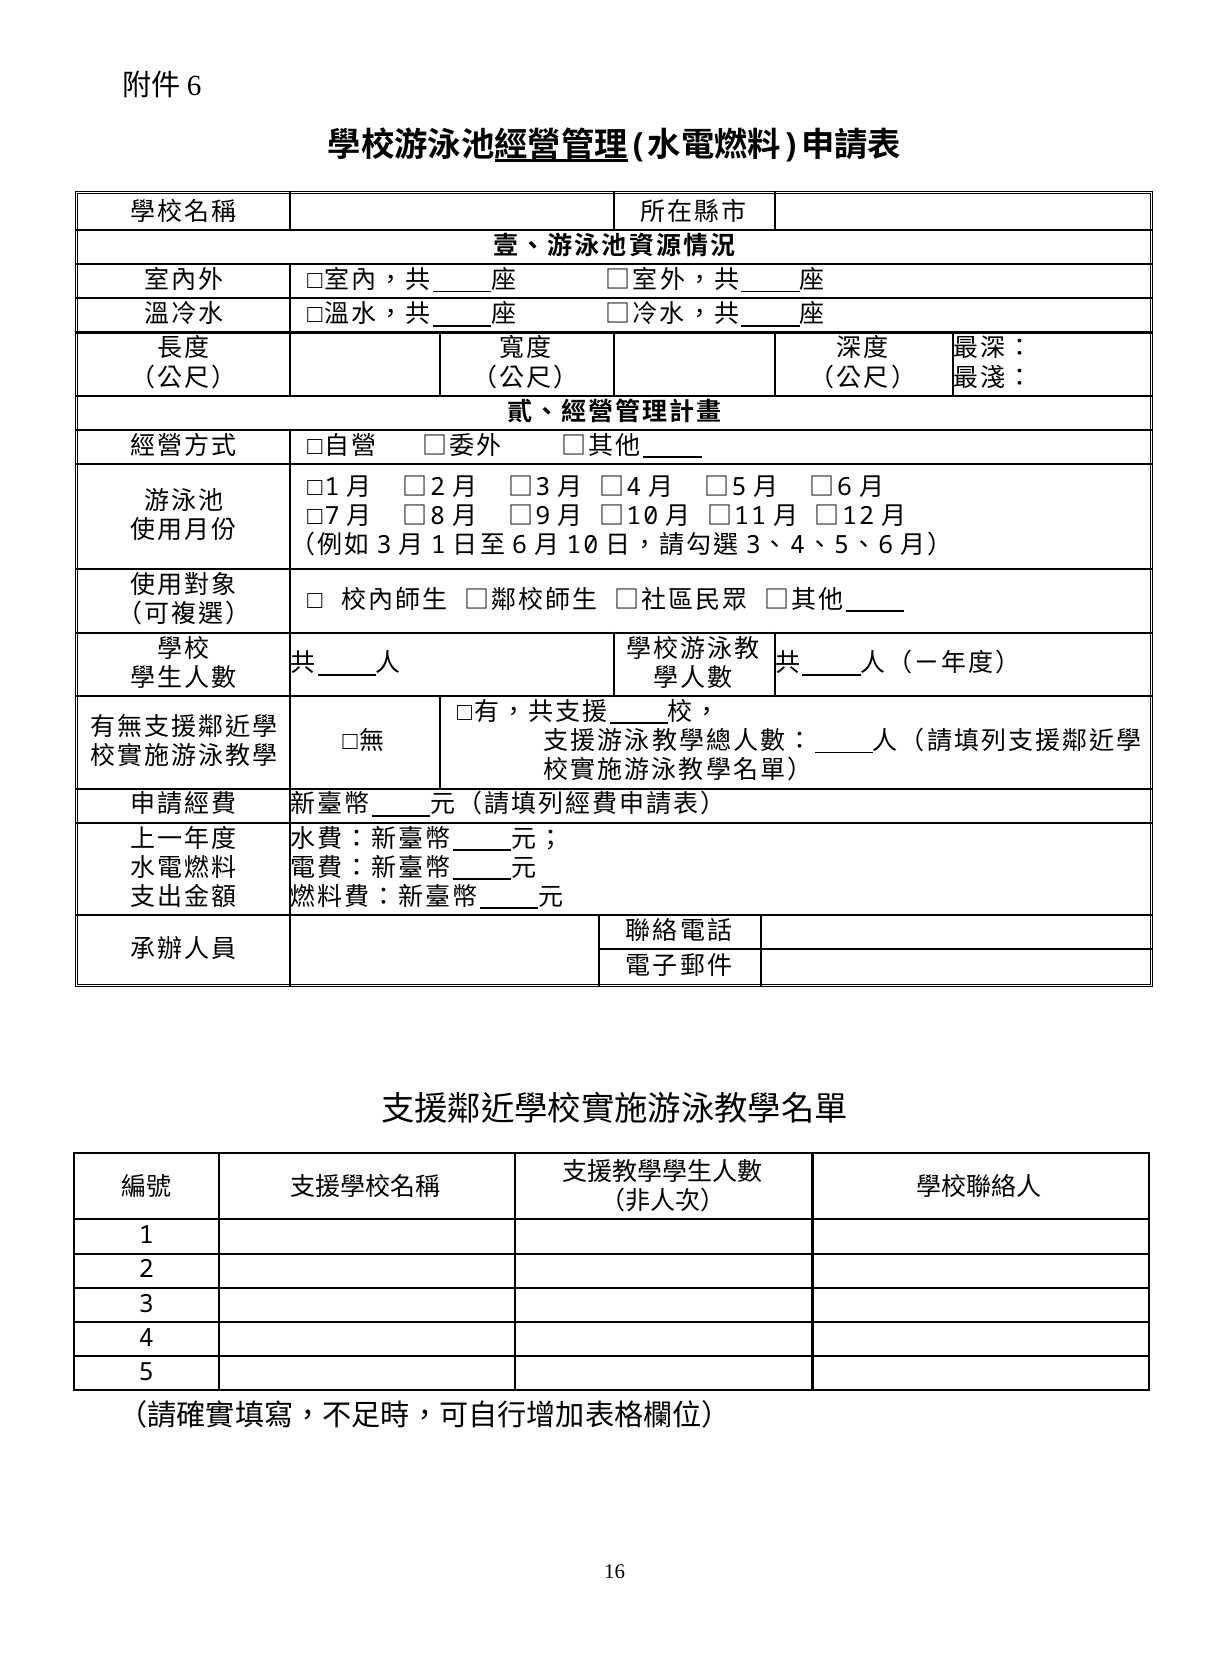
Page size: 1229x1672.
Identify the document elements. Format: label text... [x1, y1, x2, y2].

table_cell 電子郵件 [600, 950, 760, 983]
table_cell 承辦人員 [78, 916, 289, 983]
table_cell □室內，共 座 □室外，共 座 [291, 265, 1150, 297]
table_header 編號 [75, 1154, 218, 1218]
table_cell [220, 1289, 514, 1321]
table_cell 溫冷水 [78, 299, 289, 331]
table_cell [814, 1255, 1148, 1287]
table_cell 壹、游泳池資源情況 [78, 231, 1150, 263]
table_header 所在縣市 [615, 194, 774, 229]
table_cell [814, 1357, 1148, 1389]
table_cell □自營 □委外 □其他 [291, 431, 1150, 463]
table_cell 1 [75, 1220, 218, 1252]
table_cell 最深： 最淺： [954, 334, 1150, 395]
table_cell 使用對象 （可複選） [78, 570, 289, 632]
table_cell □溫水，共 座 □冷水，共 座 [291, 299, 1150, 331]
table_cell [953, 987, 1152, 1026]
table_cell 深度 （公尺） [776, 334, 952, 395]
table_cell 游泳池 使用月份 [78, 465, 289, 568]
table_cell 貳、經營管理計畫 [78, 397, 1150, 429]
table_cell [220, 1323, 514, 1355]
table_cell [516, 1255, 811, 1287]
table_cell □有，共支援 校， 支援游泳教學總人數： 人（請填列支援鄰近學校實施游泳教學名單） [441, 697, 1150, 787]
text 支援鄰近學校實施游泳教學名單 [118, 1082, 1111, 1130]
text 學校游泳池經營管理(水電燃料)申請表 [118, 62, 1111, 167]
table_cell [762, 950, 1150, 983]
table_header 學校名稱 [78, 194, 289, 229]
table_cell [814, 1323, 1148, 1355]
table_cell 5 [75, 1357, 218, 1389]
table_cell [814, 1220, 1148, 1252]
table_cell [775, 987, 953, 1026]
table_cell 聯絡電話 [600, 916, 760, 948]
table_cell 2 [75, 1255, 218, 1287]
table_header 支援教學學生人數 （非人次） [516, 1154, 811, 1218]
table_cell □ 校內師生 □鄰校師生 □社區民眾 □其他 [291, 570, 1150, 632]
table_cell [440, 987, 599, 1026]
table_cell 學校 學生人數 [78, 634, 289, 695]
table_cell 學校游泳教學人數 [615, 634, 774, 695]
table_header [291, 194, 613, 229]
table_cell [516, 1357, 811, 1389]
table_cell [291, 334, 439, 395]
table_cell 3 [75, 1289, 218, 1321]
table_cell [516, 1220, 811, 1252]
table_cell □1月 □2月 □3月 □4月 □5月 □6月 □7月 □8月 □9月 □10月 □11月 □12月 （例如3月1日至6月10日，請勾選3、4、5、6月） [291, 465, 1150, 568]
table_cell [291, 916, 598, 983]
text （請確實填寫，不足時，可自行增加表格欄位） [118, 1391, 1111, 1433]
table_cell [614, 987, 761, 1026]
table_header 支援學校名稱 [220, 1154, 514, 1218]
table_cell 室內外 [78, 265, 289, 297]
table_cell 新臺幣 元（請填列經費申請表） [291, 790, 1150, 822]
table_cell [516, 1323, 811, 1355]
table_cell [814, 1289, 1148, 1321]
table_cell [761, 987, 775, 1026]
table_cell 共 人 [291, 634, 613, 695]
table_header 附件6 [123, 62, 250, 133]
table_cell [615, 334, 774, 395]
table_header [776, 194, 1150, 229]
table_cell [220, 1357, 514, 1389]
table_cell 有無支援鄰近學校實施游泳教學 [78, 697, 289, 787]
table_cell [290, 987, 440, 1026]
table_cell [762, 916, 1150, 948]
table_cell □無 [291, 697, 439, 787]
table_cell 4 [75, 1323, 218, 1355]
table_header 學校聯絡人 [814, 1154, 1148, 1218]
table_cell 長度 （公尺） [78, 334, 289, 395]
table_cell 水費：新臺幣 元； 電費：新臺幣 元 燃料費：新臺幣 元 [291, 824, 1150, 914]
table_cell 上一年度 水電燃料 支出金額 [78, 824, 289, 914]
table_cell 共 人（ㄧ年度） [776, 634, 1150, 695]
table_cell 寬度 （公尺） [441, 334, 613, 395]
table_cell [77, 987, 290, 1026]
table_cell 經營方式 [78, 431, 289, 463]
table_cell [516, 1289, 811, 1321]
table_cell [599, 987, 614, 1026]
table_cell [220, 1255, 514, 1287]
table_cell 申請經費 [78, 790, 289, 822]
table_cell [220, 1220, 514, 1252]
